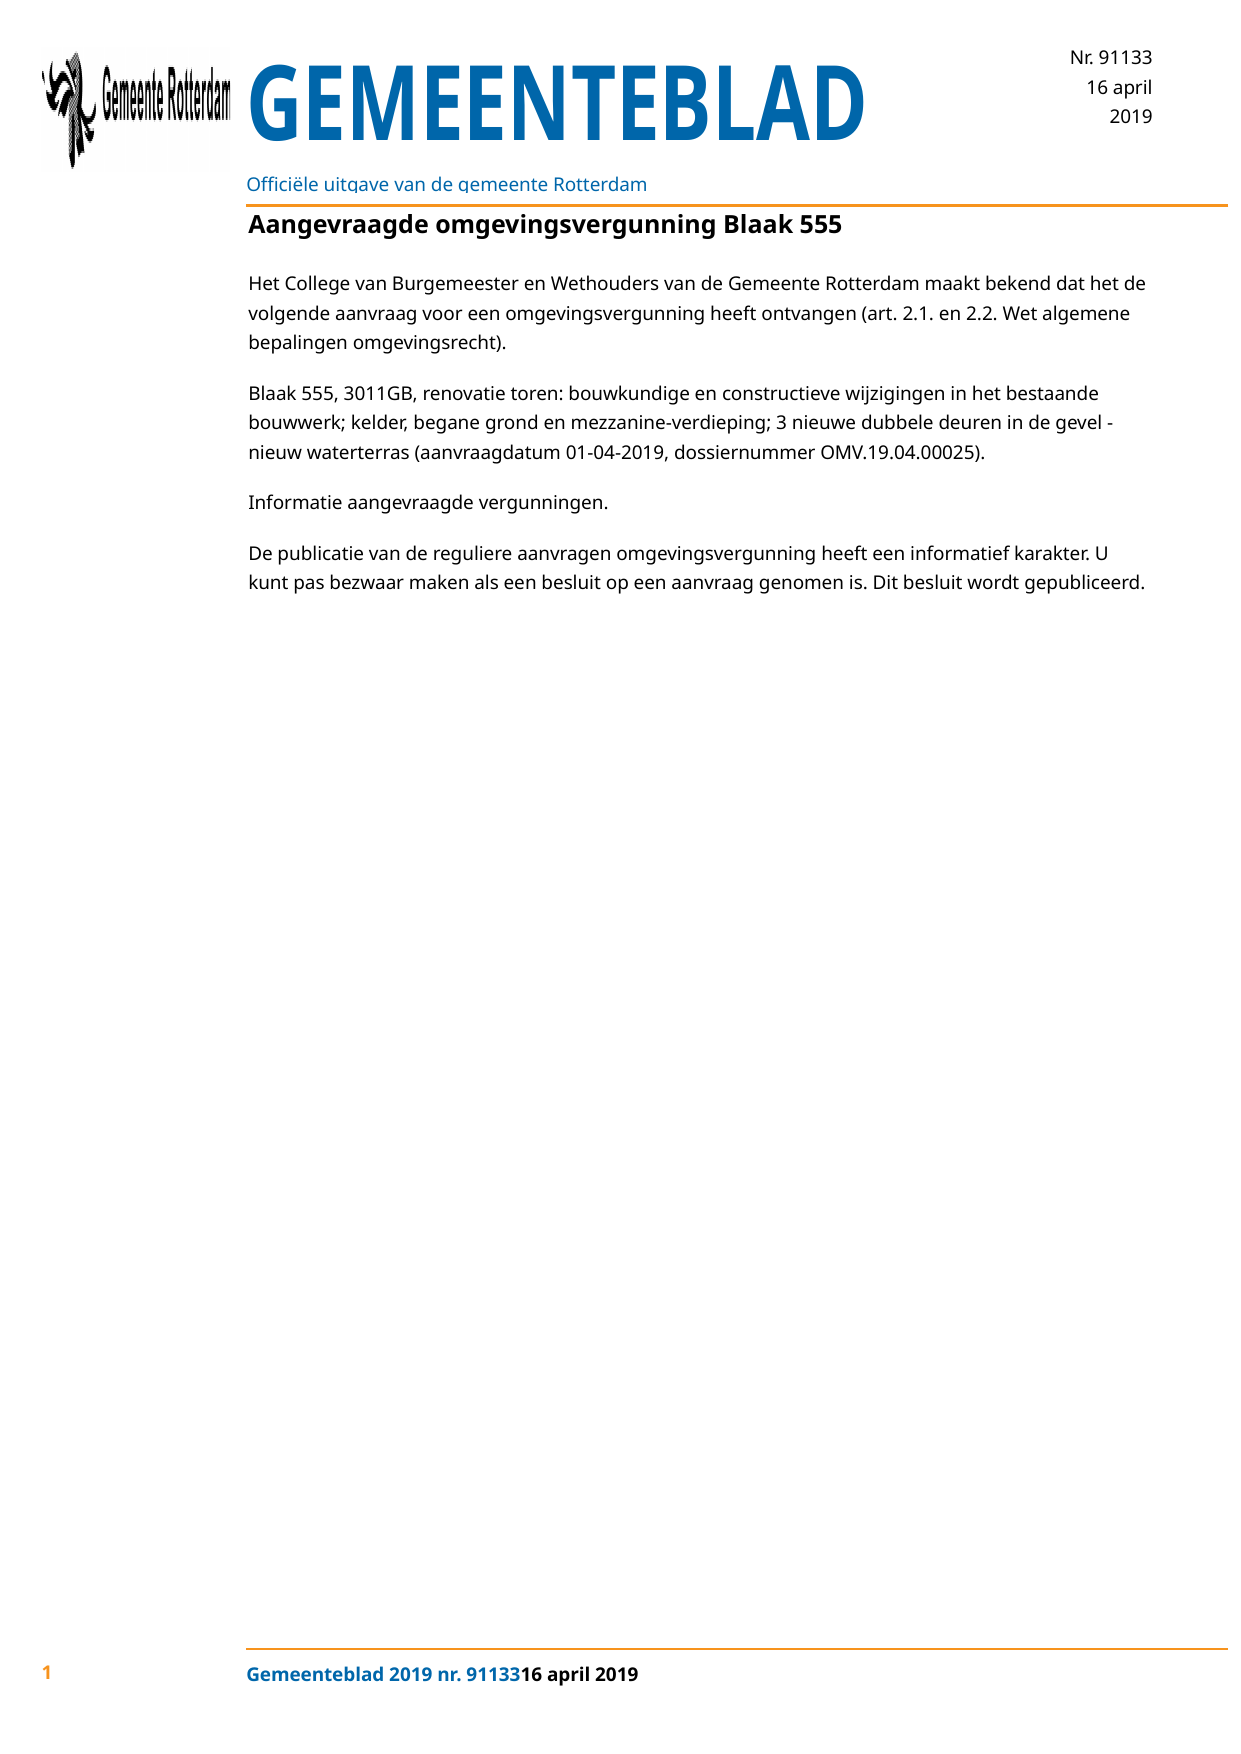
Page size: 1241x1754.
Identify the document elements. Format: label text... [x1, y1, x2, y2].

text Informatie aangevraagde vergunningen. [248, 489, 1152, 515]
text Aangevraagde omgevingsvergunning Blaak 555 [248, 207, 1152, 241]
text Blaak 555, 3011GB, renovatie toren: bouwkundige en constructieve wijzigingen in het bestaande bouwwerk; kelder, begane grond en mezzanine-verdieping; 3 nieuwe dubbele deuren in de gevel - nieuw waterterras (aanvraagdatum 01-04-2019, dossiernummer OMV.19.04.00025). [248, 380, 1152, 465]
text De publicatie van de reguliere aanvragen omgevingsvergunning heeft een informatief karakter. U kunt pas bezwaar maken als een besluit op een aanvraag genomen is. Dit besluit wordt gepubliceerd. [248, 540, 1152, 595]
picture [41, 47, 231, 172]
text Het College van Burgemeester en Wethouders van de Gemeente Rotterdam maakt bekend dat het de volgende aanvraag voor een omgevingsvergunning heeft ontvangen (art. 2.1. en 2.2. Wet algemene bepalingen omgevingsrecht). [248, 270, 1152, 355]
